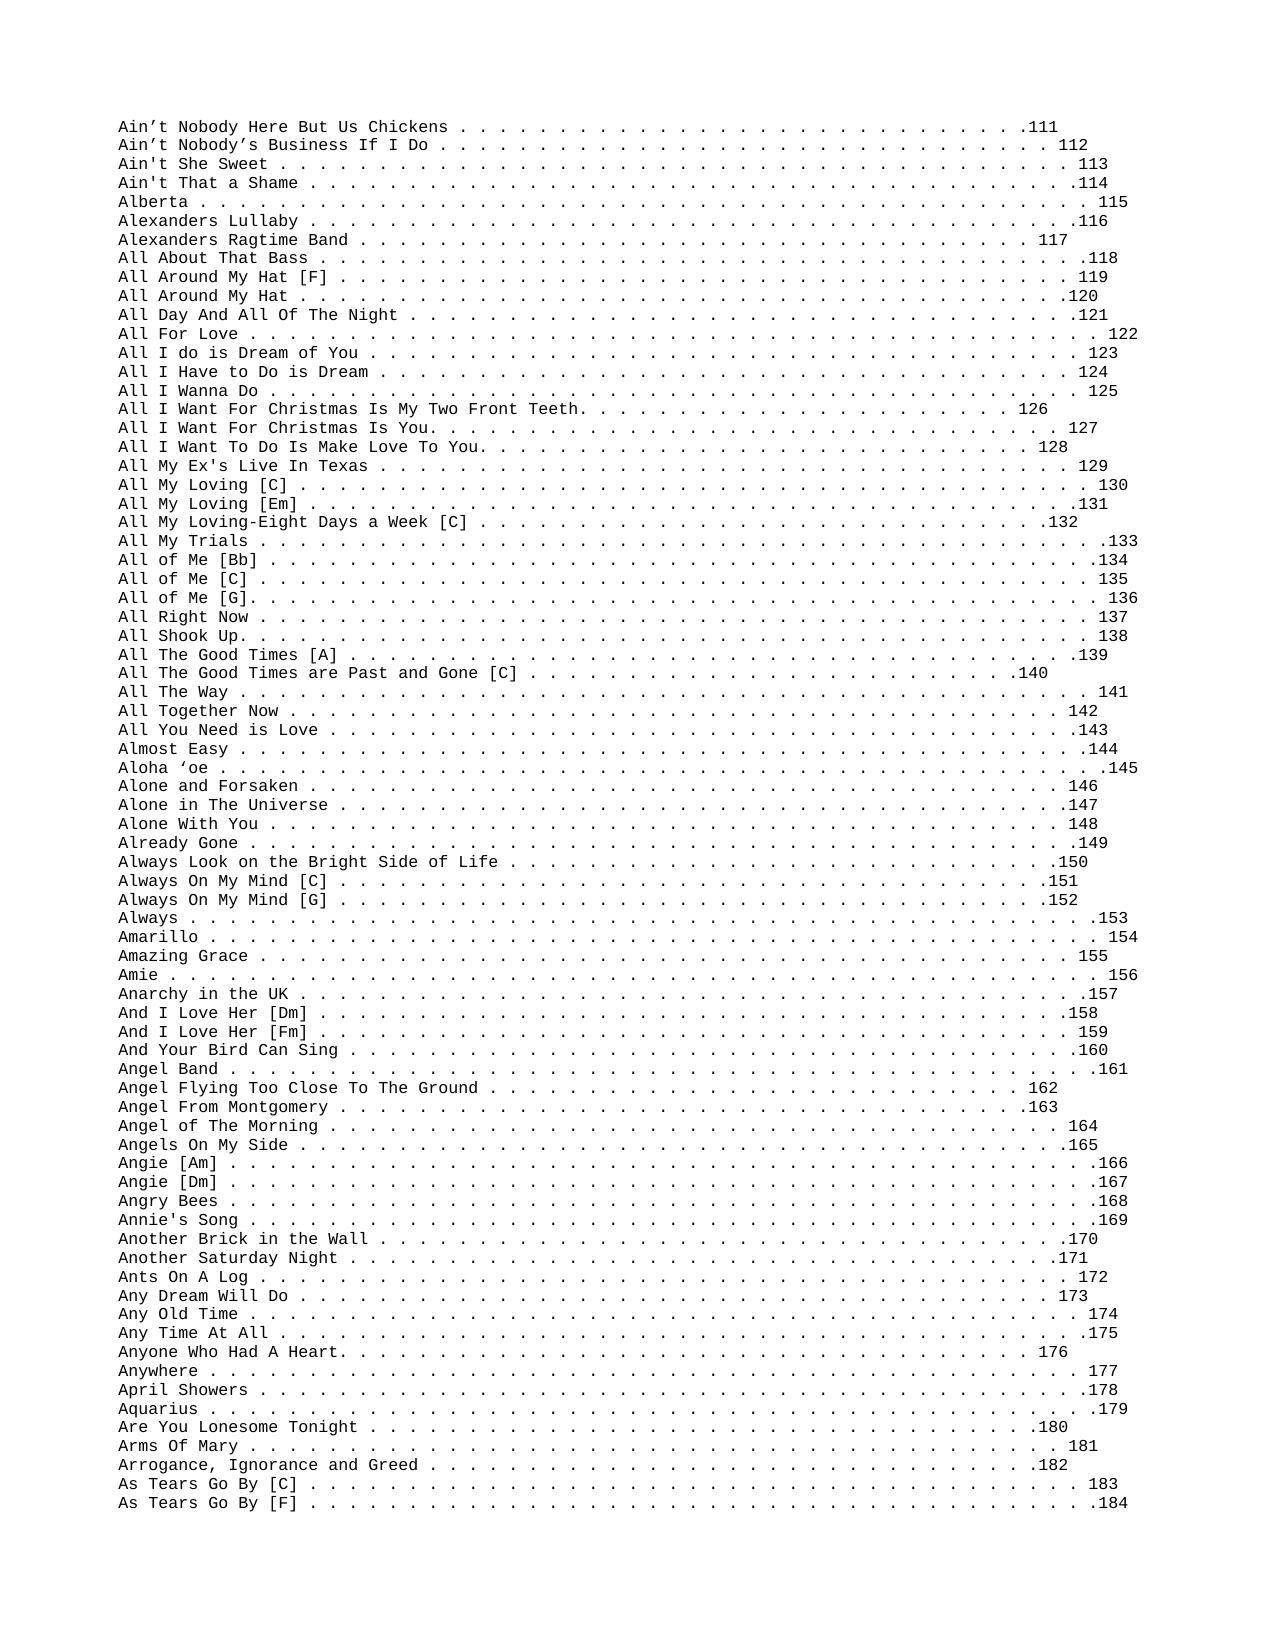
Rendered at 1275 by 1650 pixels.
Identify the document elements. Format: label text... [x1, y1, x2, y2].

text As Tears Go By [C] . . . . . . . . . . . . . . . . . . . . . . . . . . . . . . . . . . . . . . . 183 [118, 1476, 1157, 1494]
text All The Good Times [A] . . . . . . . . . . . . . . . . . . . . . . . . . . . . . . . . . . . . .139 [118, 646, 1157, 665]
text All My Ex's Live In Texas . . . . . . . . . . . . . . . . . . . . . . . . . . . . . . . . . . . 129 [118, 457, 1157, 476]
text All of Me [C] . . . . . . . . . . . . . . . . . . . . . . . . . . . . . . . . . . . . . . . . . . 135 [118, 571, 1157, 589]
text Another Saturday Night . . . . . . . . . . . . . . . . . . . . . . . . . . . . . . . . . . . .171 [118, 1249, 1157, 1268]
text Anywhere . . . . . . . . . . . . . . . . . . . . . . . . . . . . . . . . . . . . . . . . . . . . 177 [118, 1362, 1157, 1381]
text All My Loving [Em] . . . . . . . . . . . . . . . . . . . . . . . . . . . . . . . . . . . . . . .131 [118, 495, 1157, 514]
text Are You Lonesome Tonight . . . . . . . . . . . . . . . . . . . . . . . . . . . . . . . . . .180 [118, 1419, 1157, 1438]
text Angie [Am] . . . . . . . . . . . . . . . . . . . . . . . . . . . . . . . . . . . . . . . . . . . .166 [118, 1155, 1157, 1174]
text Angry Bees . . . . . . . . . . . . . . . . . . . . . . . . . . . . . . . . . . . . . . . . . . . .168 [118, 1193, 1157, 1212]
text Amazing Grace . . . . . . . . . . . . . . . . . . . . . . . . . . . . . . . . . . . . . . . . . 155 [118, 948, 1157, 967]
text Angel Band . . . . . . . . . . . . . . . . . . . . . . . . . . . . . . . . . . . . . . . . . . . .161 [118, 1061, 1157, 1080]
text All For Love . . . . . . . . . . . . . . . . . . . . . . . . . . . . . . . . . . . . . . . . . . . 122 [118, 326, 1157, 344]
text April Showers . . . . . . . . . . . . . . . . . . . . . . . . . . . . . . . . . . . . . . . . . .178 [118, 1381, 1157, 1400]
text Ain’t Nobody Here But Us Chickens . . . . . . . . . . . . . . . . . . . . . . . . . . . . .111 [118, 118, 1157, 137]
text Alexanders Lullaby . . . . . . . . . . . . . . . . . . . . . . . . . . . . . . . . . . . . . . .116 [118, 212, 1157, 231]
text Aquarius . . . . . . . . . . . . . . . . . . . . . . . . . . . . . . . . . . . . . . . . . . . . .179 [118, 1400, 1157, 1419]
text Alberta . . . . . . . . . . . . . . . . . . . . . . . . . . . . . . . . . . . . . . . . . . . . . 115 [118, 193, 1157, 212]
text Angel of The Morning . . . . . . . . . . . . . . . . . . . . . . . . . . . . . . . . . . . . . 164 [118, 1117, 1157, 1136]
text As Tears Go By [F] . . . . . . . . . . . . . . . . . . . . . . . . . . . . . . . . . . . . . . . .184 [118, 1494, 1157, 1513]
text All Shook Up. . . . . . . . . . . . . . . . . . . . . . . . . . . . . . . . . . . . . . . . . . . 138 [118, 627, 1157, 646]
text And Your Bird Can Sing . . . . . . . . . . . . . . . . . . . . . . . . . . . . . . . . . . . . .160 [118, 1042, 1157, 1061]
text All Around My Hat . . . . . . . . . . . . . . . . . . . . . . . . . . . . . . . . . . . . . . .120 [118, 288, 1157, 307]
text All I Have to Do is Dream . . . . . . . . . . . . . . . . . . . . . . . . . . . . . . . . . . . 124 [118, 363, 1157, 382]
text Aloha ‘oe . . . . . . . . . . . . . . . . . . . . . . . . . . . . . . . . . . . . . . . . . . . . .145 [118, 759, 1157, 778]
text Amie . . . . . . . . . . . . . . . . . . . . . . . . . . . . . . . . . . . . . . . . . . . . . . . 156 [118, 967, 1157, 985]
text Alexanders Ragtime Band . . . . . . . . . . . . . . . . . . . . . . . . . . . . . . . . . . 117 [118, 231, 1157, 250]
text All I Want To Do Is Make Love To You. . . . . . . . . . . . . . . . . . . . . . . . . . . . 128 [118, 439, 1157, 457]
text All of Me [G]. . . . . . . . . . . . . . . . . . . . . . . . . . . . . . . . . . . . . . . . . . . 136 [118, 589, 1157, 608]
text Already Gone . . . . . . . . . . . . . . . . . . . . . . . . . . . . . . . . . . . . . . . . . .149 [118, 834, 1157, 853]
text Any Time At All . . . . . . . . . . . . . . . . . . . . . . . . . . . . . . . . . . . . . . . . .175 [118, 1325, 1157, 1344]
text All I Want For Christmas Is My Two Front Teeth. . . . . . . . . . . . . . . . . . . . . . 126 [118, 401, 1157, 420]
text Arrogance, Ignorance and Greed . . . . . . . . . . . . . . . . . . . . . . . . . . . . . . .182 [118, 1457, 1157, 1476]
text Ants On A Log . . . . . . . . . . . . . . . . . . . . . . . . . . . . . . . . . . . . . . . . . 172 [118, 1268, 1157, 1287]
text All Day And All Of The Night . . . . . . . . . . . . . . . . . . . . . . . . . . . . . . . . . .121 [118, 307, 1157, 326]
text Angels On My Side . . . . . . . . . . . . . . . . . . . . . . . . . . . . . . . . . . . . . . .165 [118, 1136, 1157, 1155]
text All Around My Hat [F] . . . . . . . . . . . . . . . . . . . . . . . . . . . . . . . . . . . . . 119 [118, 269, 1157, 288]
text Ain't That a Shame . . . . . . . . . . . . . . . . . . . . . . . . . . . . . . . . . . . . . . .114 [118, 175, 1157, 193]
text And I Love Her [Dm] . . . . . . . . . . . . . . . . . . . . . . . . . . . . . . . . . . . . . .158 [118, 1004, 1157, 1023]
text Almost Easy . . . . . . . . . . . . . . . . . . . . . . . . . . . . . . . . . . . . . . . . . . .144 [118, 740, 1157, 759]
text Always . . . . . . . . . . . . . . . . . . . . . . . . . . . . . . . . . . . . . . . . . . . . . .153 [118, 910, 1157, 929]
text Angel From Montgomery . . . . . . . . . . . . . . . . . . . . . . . . . . . . . . . . . . .163 [118, 1098, 1157, 1117]
text All I Wanna Do . . . . . . . . . . . . . . . . . . . . . . . . . . . . . . . . . . . . . . . . . 125 [118, 382, 1157, 401]
text All I do is Dream of You . . . . . . . . . . . . . . . . . . . . . . . . . . . . . . . . . . . . 123 [118, 344, 1157, 363]
text Angel Flying Too Close To The Ground . . . . . . . . . . . . . . . . . . . . . . . . . . . 162 [118, 1080, 1157, 1098]
text Alone With You . . . . . . . . . . . . . . . . . . . . . . . . . . . . . . . . . . . . . . . . 148 [118, 816, 1157, 834]
text Anyone Who Had A Heart. . . . . . . . . . . . . . . . . . . . . . . . . . . . . . . . . . . 176 [118, 1344, 1157, 1362]
text Anarchy in the UK . . . . . . . . . . . . . . . . . . . . . . . . . . . . . . . . . . . . . . . .157 [118, 985, 1157, 1004]
text Annie's Song . . . . . . . . . . . . . . . . . . . . . . . . . . . . . . . . . . . . . . . . . . .169 [118, 1212, 1157, 1231]
text Any Old Time . . . . . . . . . . . . . . . . . . . . . . . . . . . . . . . . . . . . . . . . . . 174 [118, 1306, 1157, 1325]
text Another Brick in the Wall . . . . . . . . . . . . . . . . . . . . . . . . . . . . . . . . . . .170 [118, 1231, 1157, 1249]
text All Right Now . . . . . . . . . . . . . . . . . . . . . . . . . . . . . . . . . . . . . . . . . . 137 [118, 608, 1157, 627]
text Ain’t Nobody’s Business If I Do . . . . . . . . . . . . . . . . . . . . . . . . . . . . . . . 112 [118, 137, 1157, 156]
text All Together Now . . . . . . . . . . . . . . . . . . . . . . . . . . . . . . . . . . . . . . . 142 [118, 703, 1157, 721]
text Angie [Dm] . . . . . . . . . . . . . . . . . . . . . . . . . . . . . . . . . . . . . . . . . . . .167 [118, 1174, 1157, 1193]
text Any Dream Will Do . . . . . . . . . . . . . . . . . . . . . . . . . . . . . . . . . . . . . . 173 [118, 1287, 1157, 1306]
text Alone and Forsaken . . . . . . . . . . . . . . . . . . . . . . . . . . . . . . . . . . . . . . 146 [118, 778, 1157, 797]
text Arms Of Mary . . . . . . . . . . . . . . . . . . . . . . . . . . . . . . . . . . . . . . . . . 181 [118, 1438, 1157, 1457]
text And I Love Her [Fm] . . . . . . . . . . . . . . . . . . . . . . . . . . . . . . . . . . . . . . 159 [118, 1023, 1157, 1042]
text All The Good Times are Past and Gone [C] . . . . . . . . . . . . . . . . . . . . . . . . .140 [118, 665, 1157, 684]
text Always Look on the Bright Side of Life . . . . . . . . . . . . . . . . . . . . . . . . . . . .150 [118, 853, 1157, 872]
text All I Want For Christmas Is You. . . . . . . . . . . . . . . . . . . . . . . . . . . . . . . . 127 [118, 420, 1157, 439]
text Always On My Mind [G] . . . . . . . . . . . . . . . . . . . . . . . . . . . . . . . . . . . .152 [118, 891, 1157, 910]
text Alone in The Universe . . . . . . . . . . . . . . . . . . . . . . . . . . . . . . . . . . . . .147 [118, 797, 1157, 816]
text All of Me [Bb] . . . . . . . . . . . . . . . . . . . . . . . . . . . . . . . . . . . . . . . . . .134 [118, 552, 1157, 571]
text All The Way . . . . . . . . . . . . . . . . . . . . . . . . . . . . . . . . . . . . . . . . . . . 141 [118, 684, 1157, 703]
text Amarillo . . . . . . . . . . . . . . . . . . . . . . . . . . . . . . . . . . . . . . . . . . . . . 154 [118, 929, 1157, 948]
text All My Trials . . . . . . . . . . . . . . . . . . . . . . . . . . . . . . . . . . . . . . . . . . .133 [118, 533, 1157, 552]
text Always On My Mind [C] . . . . . . . . . . . . . . . . . . . . . . . . . . . . . . . . . . . .151 [118, 872, 1157, 891]
text Ain't She Sweet . . . . . . . . . . . . . . . . . . . . . . . . . . . . . . . . . . . . . . . . 113 [118, 156, 1157, 175]
text All You Need is Love . . . . . . . . . . . . . . . . . . . . . . . . . . . . . . . . . . . . . .143 [118, 721, 1157, 740]
text All My Loving-Eight Days a Week [C] . . . . . . . . . . . . . . . . . . . . . . . . . . . . .132 [118, 514, 1157, 533]
text All About That Bass . . . . . . . . . . . . . . . . . . . . . . . . . . . . . . . . . . . . . . .118 [118, 250, 1157, 269]
text All My Loving [C] . . . . . . . . . . . . . . . . . . . . . . . . . . . . . . . . . . . . . . . . 130 [118, 476, 1157, 495]
